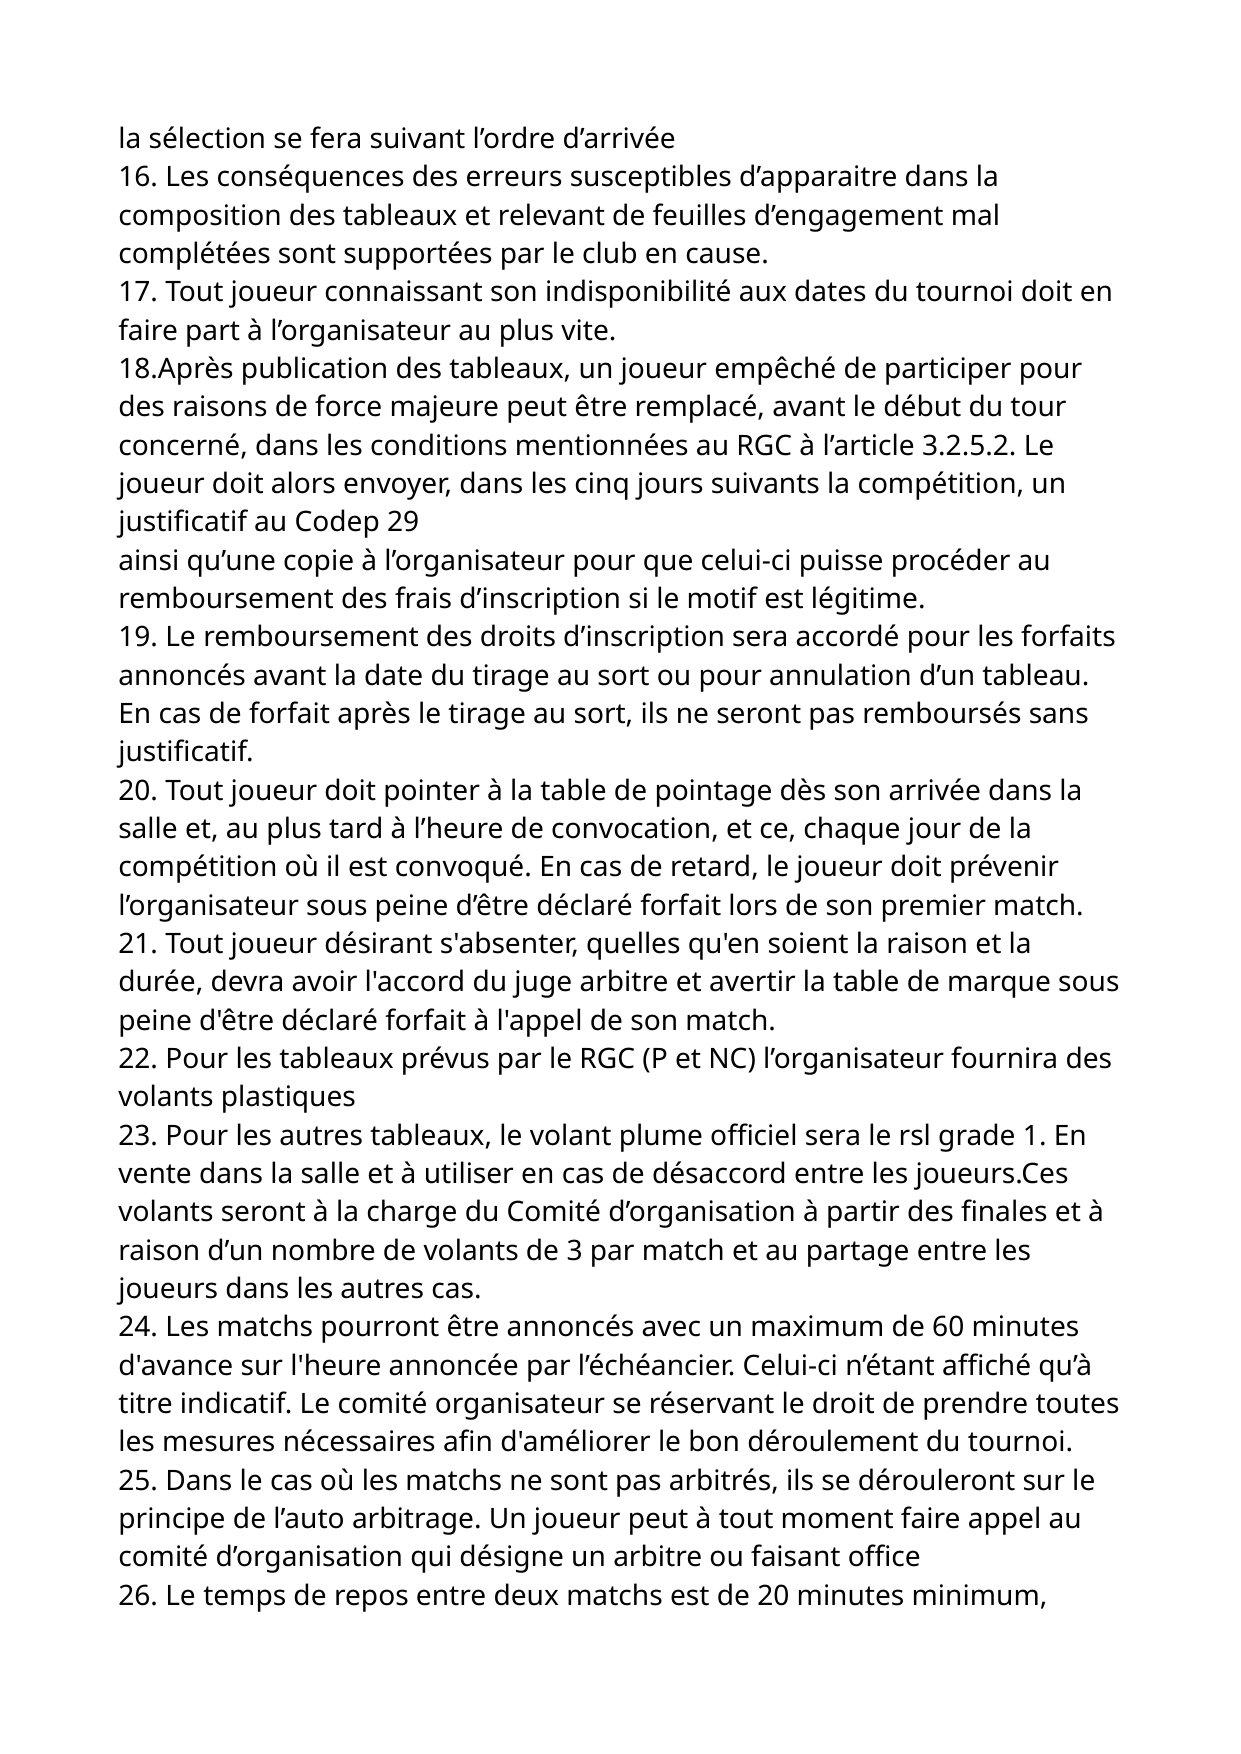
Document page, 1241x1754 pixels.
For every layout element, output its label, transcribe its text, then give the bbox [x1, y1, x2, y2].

text 19. Le remboursement des droits d’inscription sera accordé pour les forfaits annoncés avant la date du tirage au sort ou pour annulation d’un tableau. En cas de forfait après le tirage au sort, ils ne seront pas remboursés sans justificatif. [118, 616, 1122, 770]
text 25. Dans le cas où les matchs ne sont pas arbitrés, ils se dérouleront sur le principe de l’auto arbitrage. Un joueur peut à tout moment faire appel au comité d’organisation qui désigne un arbitre ou faisant office [118, 1460, 1122, 1575]
text 22. Pour les tableaux prévus par le RGC (P et NC) l’organisateur fournira des volants plastiques [118, 1038, 1122, 1115]
text 24. Les matchs pourront être annoncés avec un maximum de 60 minutes d'avance sur l'heure annoncée par l’échéancier. Celui-ci n’étant affiché qu’à titre indicatif. Le comité organisateur se réservant le droit de prendre toutes les mesures nécessaires afin d'améliorer le bon déroulement du tournoi. [118, 1306, 1122, 1460]
text 20. Tout joueur doit pointer à la table de pointage dès son arrivée dans la salle et, au plus tard à l’heure de convocation, et ce, chaque jour de la compétition où il est convoqué. En cas de retard, le joueur doit prévenir l’organisateur sous peine d’être déclaré forfait lors de son premier match. [118, 770, 1122, 923]
text 21. Tout joueur désirant s'absenter, quelles qu'en soient la raison et la durée, devra avoir l'accord du juge arbitre et avertir la table de marque sous peine d'être déclaré forfait à l'appel de son match. [118, 923, 1122, 1038]
text 26. Le temps de repos entre deux matchs est de 20 minutes minimum, [118, 1575, 1122, 1613]
text la sélection se fera suivant l’ordre d’arrivée [118, 118, 1122, 156]
text 18.Après publication des tableaux, un joueur empêché de participer pour des raisons de force majeure peut être remplacé, avant le début du tour concerné, dans les conditions mentionnées au RGC à l’article 3.2.5.2. Le joueur doit alors envoyer, dans les cinq jours suivants la compétition, un justificatif au Codep 29 [118, 348, 1122, 540]
text 23. Pour les autres tableaux, le volant plume officiel sera le rsl grade 1. En vente dans la salle et à utiliser en cas de désaccord entre les joueurs.Ces volants seront à la charge du Comité d’organisation à partir des finales et à raison d’un nombre de volants de 3 par match et au partage entre les joueurs dans les autres cas. [118, 1115, 1122, 1306]
text 16. Les conséquences des erreurs susceptibles d’apparaitre dans la composition des tableaux et relevant de feuilles d’engagement mal complétées sont supportées par le club en cause. [118, 156, 1122, 271]
text 17. Tout joueur connaissant son indisponibilité aux dates du tournoi doit en faire part à l’organisateur au plus vite. [118, 271, 1122, 348]
text ainsi qu’une copie à l’organisateur pour que celui-ci puisse procéder au remboursement des frais d’inscription si le motif est légitime. [118, 540, 1122, 616]
